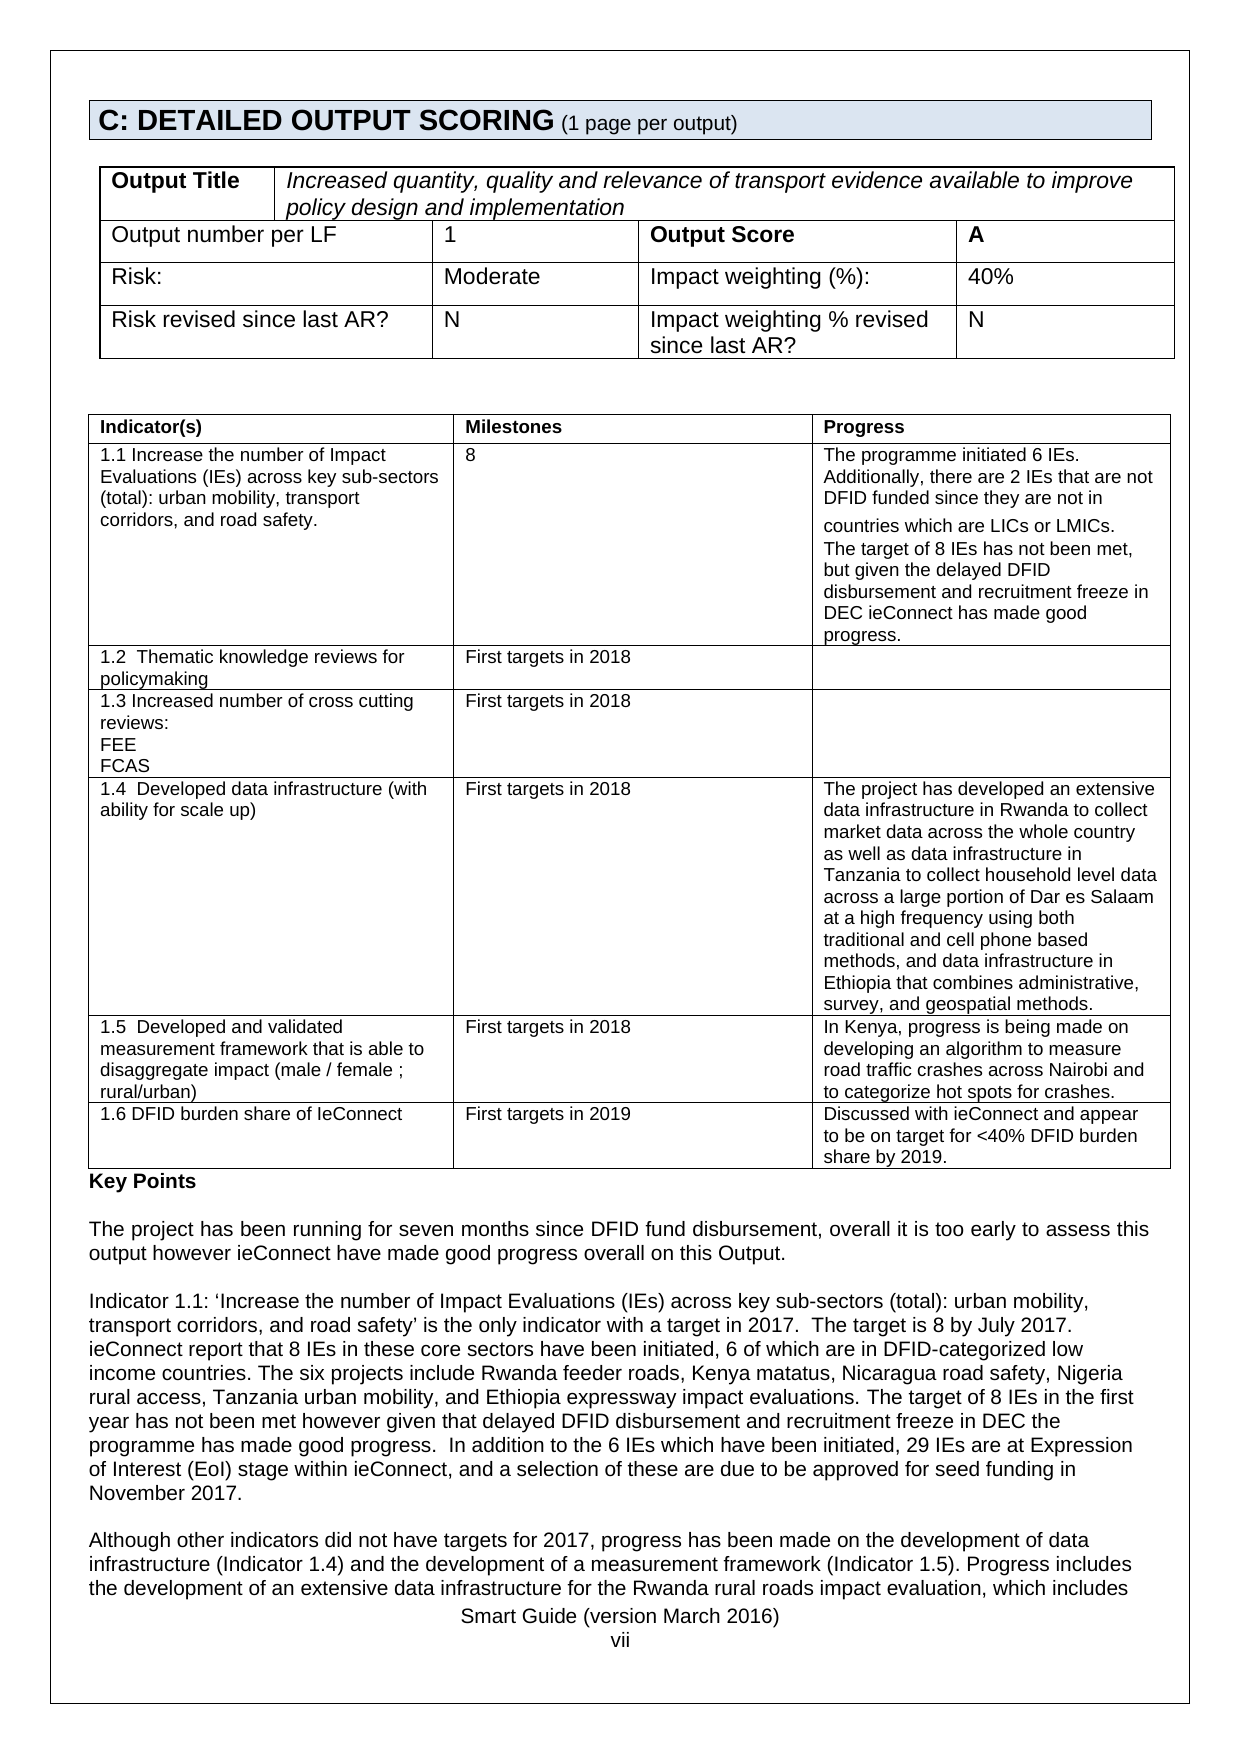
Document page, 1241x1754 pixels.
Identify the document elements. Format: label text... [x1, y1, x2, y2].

text Key Points [89, 1169, 1152, 1193]
table_header Progress [813, 415, 1170, 443]
table_cell [813, 646, 1170, 689]
table_cell Risk: [101, 263, 432, 304]
table_cell 40% [957, 263, 1174, 304]
table_cell Output Score [639, 221, 956, 262]
table_cell Impact weighting (%): [639, 263, 956, 304]
table_cell 8 [454, 444, 812, 645]
table_cell First targets in 2018 [454, 646, 812, 689]
table_cell 1.6 DFID burden share of IeConnect [89, 1103, 453, 1168]
text Although other indicators did not have targets for 2017, progress has been made on the development of data infrastructure (Indicator 1.4) and the development of a measurement framework (Indicator 1.5). Progress includes the development of an extensive data infrastructure for the Rwanda rural roads impact evaluation, which includes [89, 1528, 1152, 1600]
table_cell Output number per LF [101, 221, 432, 262]
table_cell Moderate [433, 263, 638, 304]
text Indicator 1.1: ‘Increase the number of Impact Evaluations (IEs) across key sub-sectors (total): urban mobility, transport corridors, and road safety’ is the only indicator with a target in 2017. The target is 8 by July 2017. ieConnect report that 8 IEs in these core sectors have been initiated, 6 of which are in DFID-categorized low income countries. The six projects include Rwanda feeder roads, Kenya matatus, Nicaragua road safety, Nigeria rural access, Tanzania urban mobility, and Ethiopia expressway impact evaluations. The target of 8 IEs in the first year has not been met however given that delayed DFID disbursement and recruitment freeze in DEC the programme has made good progress. In addition to the 6 IEs which have been initiated, 29 IEs are at Expression of Interest (EoI) stage within ieConnect, and a selection of these are due to be approved for seed funding in November 2017. [89, 1289, 1152, 1504]
table_cell Discussed with ieConnect and appear to be on target for <40% DFID burden share by 2019. [813, 1103, 1170, 1168]
table_cell N [957, 306, 1174, 358]
table_cell N [433, 306, 638, 358]
table_cell The project has developed an extensive data infrastructure in Rwanda to collect market data across the whole country as well as data infrastructure in Tanzania to collect household level data across a large portion of Dar es Salaam at a high frequency using both traditional and cell phone based methods, and data infrastructure in Ethiopia that combines administrative, survey, and geospatial methods. [813, 778, 1170, 1015]
table_cell [813, 690, 1170, 777]
table_header Increased quantity, quality and relevance of transport evidence available to improve policy design and implementation [275, 168, 1174, 220]
table_cell The programme initiated 6 IEs. Additionally, there are 2 IEs that are not DFID funded since they are not in countries which are LICs or LMICs. The target of 8 IEs has not been met, but given the delayed DFID disbursement and recruitment freeze in DEC ieConnect has made good progress. [813, 444, 1170, 645]
text The project has been running for seven months since DFID fund disbursement, overall it is too early to assess this output however ieConnect have made good progress overall on this Output. [89, 1217, 1152, 1265]
table_cell 1.5 Developed and validated measurement framework that is able to disaggregate impact (male / female ; rural/urban) [89, 1016, 453, 1102]
table_cell 1.2 Thematic knowledge reviews for policymaking [89, 646, 453, 689]
table_cell First targets in 2018 [454, 690, 812, 777]
table_cell Impact weighting % revised since last AR? [639, 306, 956, 358]
table_cell 1 [433, 221, 638, 262]
table_cell A [957, 221, 1174, 262]
table_cell First targets in 2018 [454, 1016, 812, 1102]
table_cell First targets in 2018 [454, 778, 812, 1015]
table_header Milestones [454, 415, 812, 443]
table_header Output Title [101, 168, 274, 220]
table_cell First targets in 2019 [454, 1103, 812, 1168]
table_header Indicator(s) [89, 415, 453, 443]
table_cell 1.3 Increased number of cross cutting reviews: FEE FCAS [89, 690, 453, 777]
table_cell In Kenya, progress is being made on developing an algorithm to measure road traffic crashes across Nairobi and to categorize hot spots for crashes. [813, 1016, 1170, 1102]
text C: DETAILED OUTPUT SCORING (1 page per output) [90, 101, 1151, 139]
table_cell 1.4 Developed data infrastructure (with ability for scale up) [89, 778, 453, 1015]
table_cell Risk revised since last AR? [101, 306, 432, 358]
table_cell 1.1 Increase the number of Impact Evaluations (IEs) across key sub-sectors (total): urban mobility, transport corridors, and road safety. [89, 444, 453, 645]
